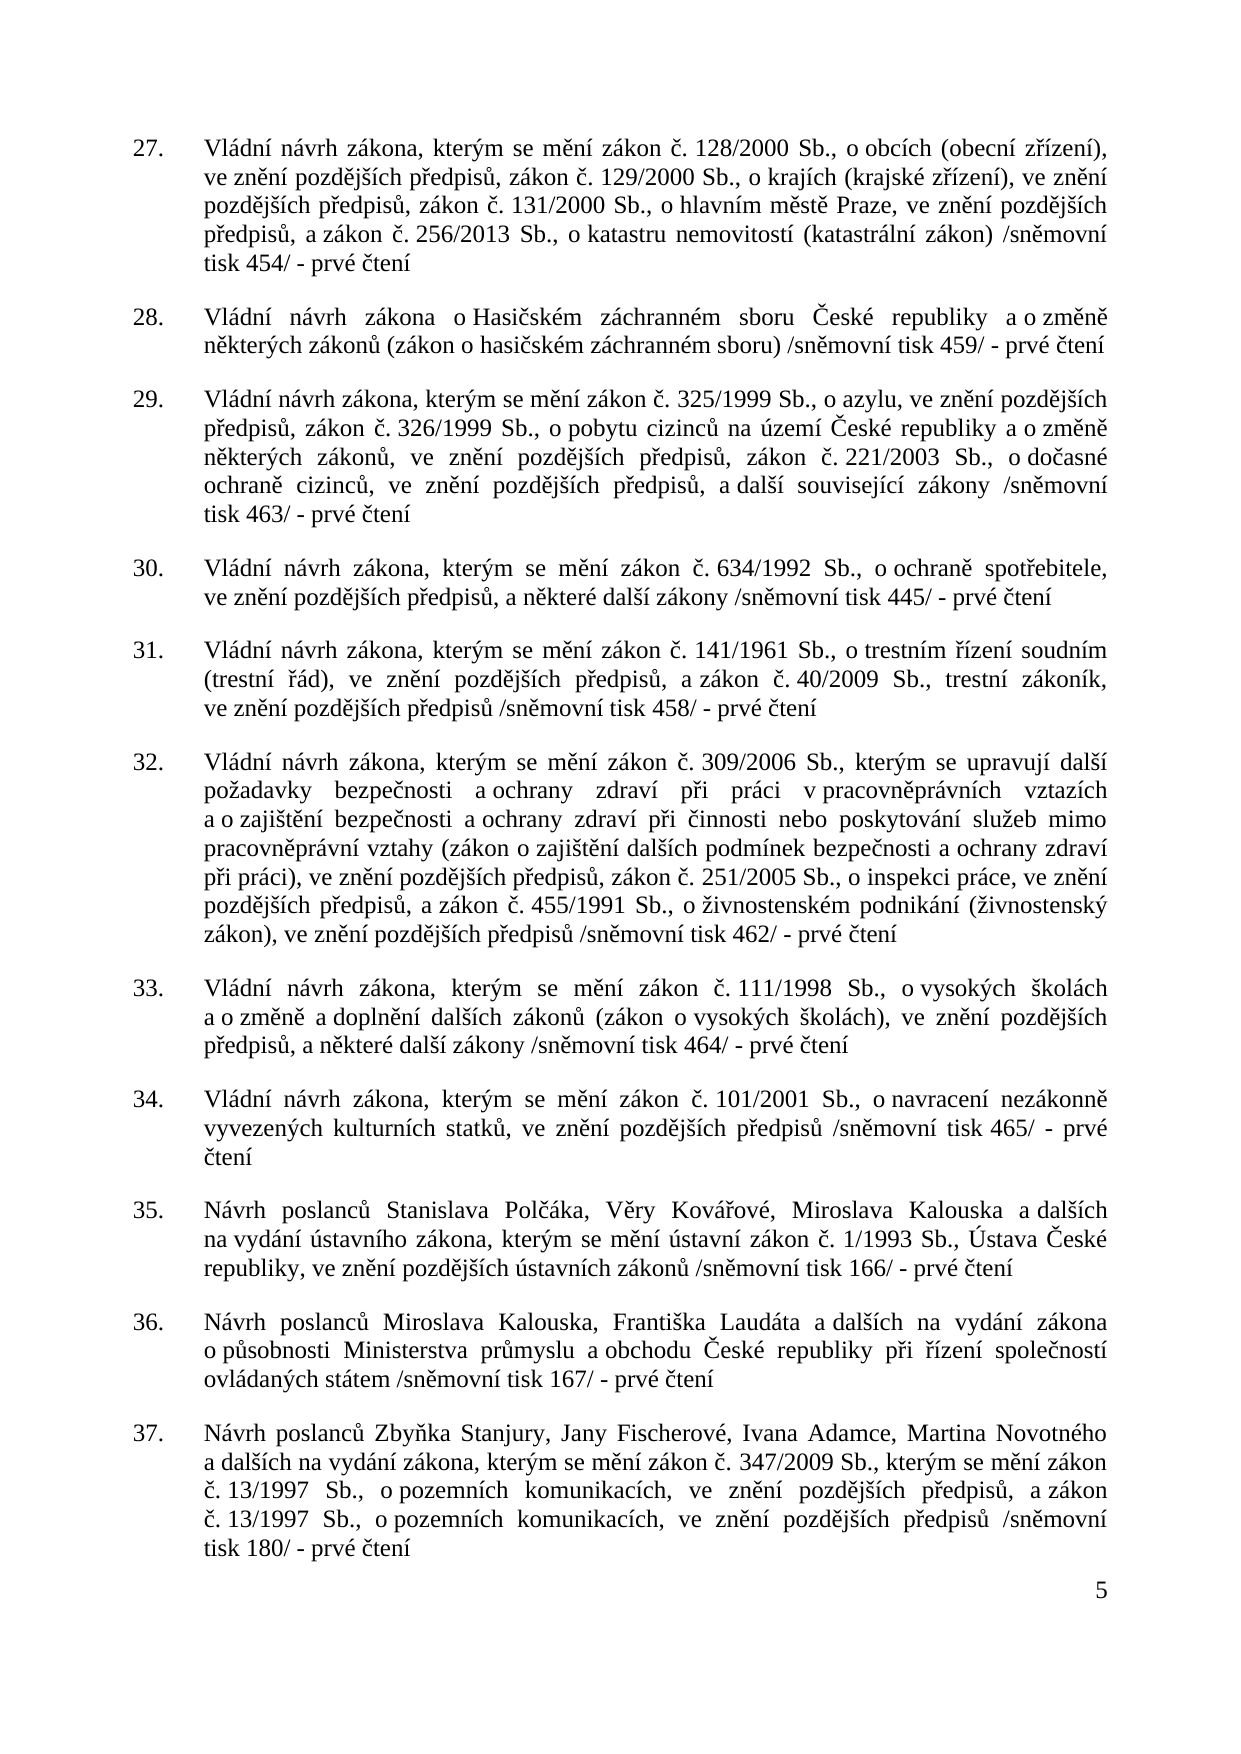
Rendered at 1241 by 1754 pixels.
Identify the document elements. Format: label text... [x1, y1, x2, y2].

text 32. Vládní návrh zákona, kterým se mění zákon č. 309/2006 Sb., kterým se upravují další požadavky bezpečnosti a ochrany zdraví při práci v pracovněprávních vztazích a o zajištění bezpečnosti a ochrany zdraví při činnosti nebo poskytování služeb mimo pracovněprávní vztahy (zákon o zajištění dalších podmínek bezpečnosti a ochrany zdraví při práci), ve znění pozdějších předpisů, zákon č. 251/2005 Sb., o inspekci práce, ve znění pozdějších předpisů, a zákon č. 455/1991 Sb., o živnostenském podnikání (živnostenský zákon), ve znění pozdějších předpisů /sněmovní tisk 462/ - prvé čtení [133, 747, 1108, 948]
text 34. Vládní návrh zákona, kterým se mění zákon č. 101/2001 Sb., o navracení nezákonně vyvezených kulturních statků, ve znění pozdějších předpisů /sněmovní tisk 465/ - prvé čtení [133, 1084, 1108, 1170]
text 30. Vládní návrh zákona, kterým se mění zákon č. 634/1992 Sb., o ochraně spotřebitele, ve znění pozdějších předpisů, a některé další zákony /sněmovní tisk 445/ - prvé čtení [133, 553, 1108, 610]
text 36. Návrh poslanců Miroslava Kalouska, Františka Laudáta a dalších na vydání zákona o působnosti Ministerstva průmyslu a obchodu České republiky při řízení společností ovládaných státem /sněmovní tisk 167/ - prvé čtení [133, 1307, 1108, 1393]
text 33. Vládní návrh zákona, kterým se mění zákon č. 111/1998 Sb., o vysokých školách a o změně a doplnění dalších zákonů (zákon o vysokých školách), ve znění pozdějších předpisů, a některé další zákony /sněmovní tisk 464/ - prvé čtení [133, 973, 1108, 1059]
text 28. Vládní návrh zákona o Hasičském záchranném sboru České republiky a o změně některých zákonů (zákon o hasičském záchranném sboru) /sněmovní tisk 459/ - prvé čtení [133, 302, 1108, 359]
text 31. Vládní návrh zákona, kterým se mění zákon č. 141/1961 Sb., o trestním řízení soudním (trestní řád), ve znění pozdějších předpisů, a zákon č. 40/2009 Sb., trestní zákoník, ve znění pozdějších předpisů /sněmovní tisk 458/ - prvé čtení [133, 635, 1108, 722]
text 27. Vládní návrh zákona, kterým se mění zákon č. 128/2000 Sb., o obcích (obecní zřízení), ve znění pozdějších předpisů, zákon č. 129/2000 Sb., o krajích (krajské zřízení), ve znění pozdějších předpisů, zákon č. 131/2000 Sb., o hlavním městě Praze, ve znění pozdějších předpisů, a zákon č. 256/2013 Sb., o katastru nemovitostí (katastrální zákon) /sněmovní tisk 454/ - prvé čtení [133, 133, 1108, 277]
text 37. Návrh poslanců Zbyňka Stanjury, Jany Fischerové, Ivana Adamce, Martina Novotného a dalších na vydání zákona, kterým se mění zákon č. 347/2009 Sb., kterým se mění zákon č. 13/1997 Sb., o pozemních komunikacích, ve znění pozdějších předpisů, a zákon č. 13/1997 Sb., o pozemních komunikacích, ve znění pozdějších předpisů /sněmovní tisk 180/ - prvé čtení [133, 1418, 1108, 1562]
text 35. Návrh poslanců Stanislava Polčáka, Věry Kovářové, Miroslava Kalouska a dalších na vydání ústavního zákona, kterým se mění ústavní zákon č. 1/1993 Sb., Ústava České republiky, ve znění pozdějších ústavních zákonů /sněmovní tisk 166/ - prvé čtení [133, 1195, 1108, 1282]
text 29. Vládní návrh zákona, kterým se mění zákon č. 325/1999 Sb., o azylu, ve znění pozdějších předpisů, zákon č. 326/1999 Sb., o pobytu cizinců na území České republiky a o změně některých zákonů, ve znění pozdějších předpisů, zákon č. 221/2003 Sb., o dočasné ochraně cizinců, ve znění pozdějších předpisů, a další související zákony /sněmovní tisk 463/ - prvé čtení [133, 384, 1108, 528]
